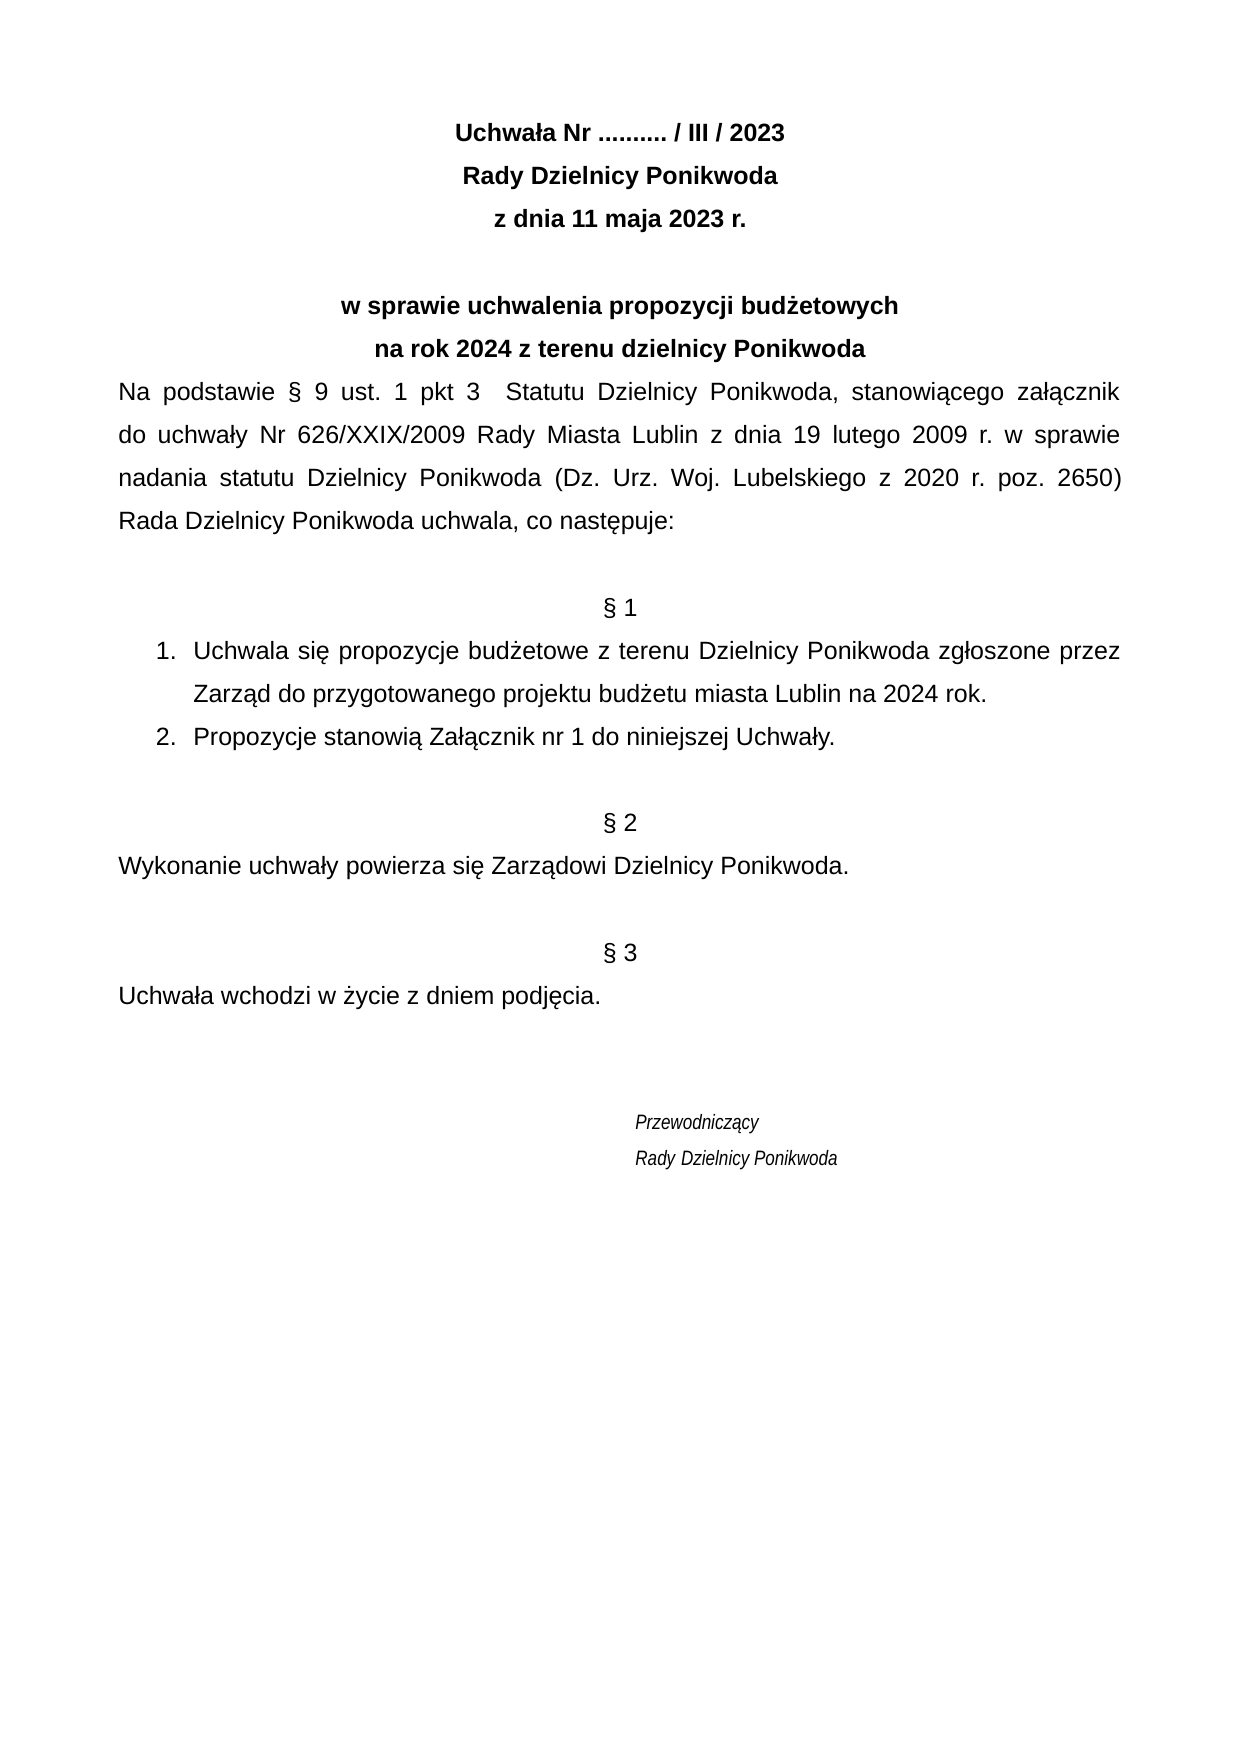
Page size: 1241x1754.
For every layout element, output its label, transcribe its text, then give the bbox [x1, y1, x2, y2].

text Na podstawie § 9 ust. 1 pkt 3 Statutu Dzielnicy Ponikwoda, stanowiącego załącznik do uchwały Nr 626/XXIX/2009 Rady Miasta Lublin z dnia 19 lutego 2009 r. w sprawie nadania statutu Dzielnicy Ponikwoda (Dz. Urz. Woj. Lubelskiego z 2020 r. poz. 2650) Rada Dzielnicy Ponikwoda uchwala, co następuje: [118, 377, 1122, 535]
text Uchwała Nr .......... / III / 2023 [118, 118, 1122, 147]
text w sprawie uchwalenia propozycji budżetowych [118, 291, 1122, 319]
text § 1 [118, 592, 1122, 621]
text z dnia 11 maja 2023 r. [118, 204, 1122, 233]
text Wykonanie uchwały powierza się Zarządowi Dzielnicy Ponikwoda. [118, 851, 1122, 880]
text § 2 [118, 808, 1122, 837]
list Propozycje stanowią Załącznik nr 1 do niniejszej Uchwały. [156, 722, 1122, 751]
text Uchwała wchodzi w życie z dniem podjęcia. [118, 981, 1122, 1009]
text Rady Dzielnicy Ponikwoda [118, 161, 1122, 190]
text § 3 [118, 937, 1122, 966]
text Rady Dzielnicy Ponikwoda [561, 1146, 1122, 1170]
text na rok 2024 z terenu dzielnicy Ponikwoda [118, 334, 1122, 362]
list Uchwala się propozycje budżetowe z terenu Dzielnicy Ponikwoda zgłoszone przez Zarząd do przygotowanego projektu budżetu miasta Lublin na 2024 rok. [156, 636, 1122, 707]
text Przewodniczący [118, 1110, 1122, 1134]
